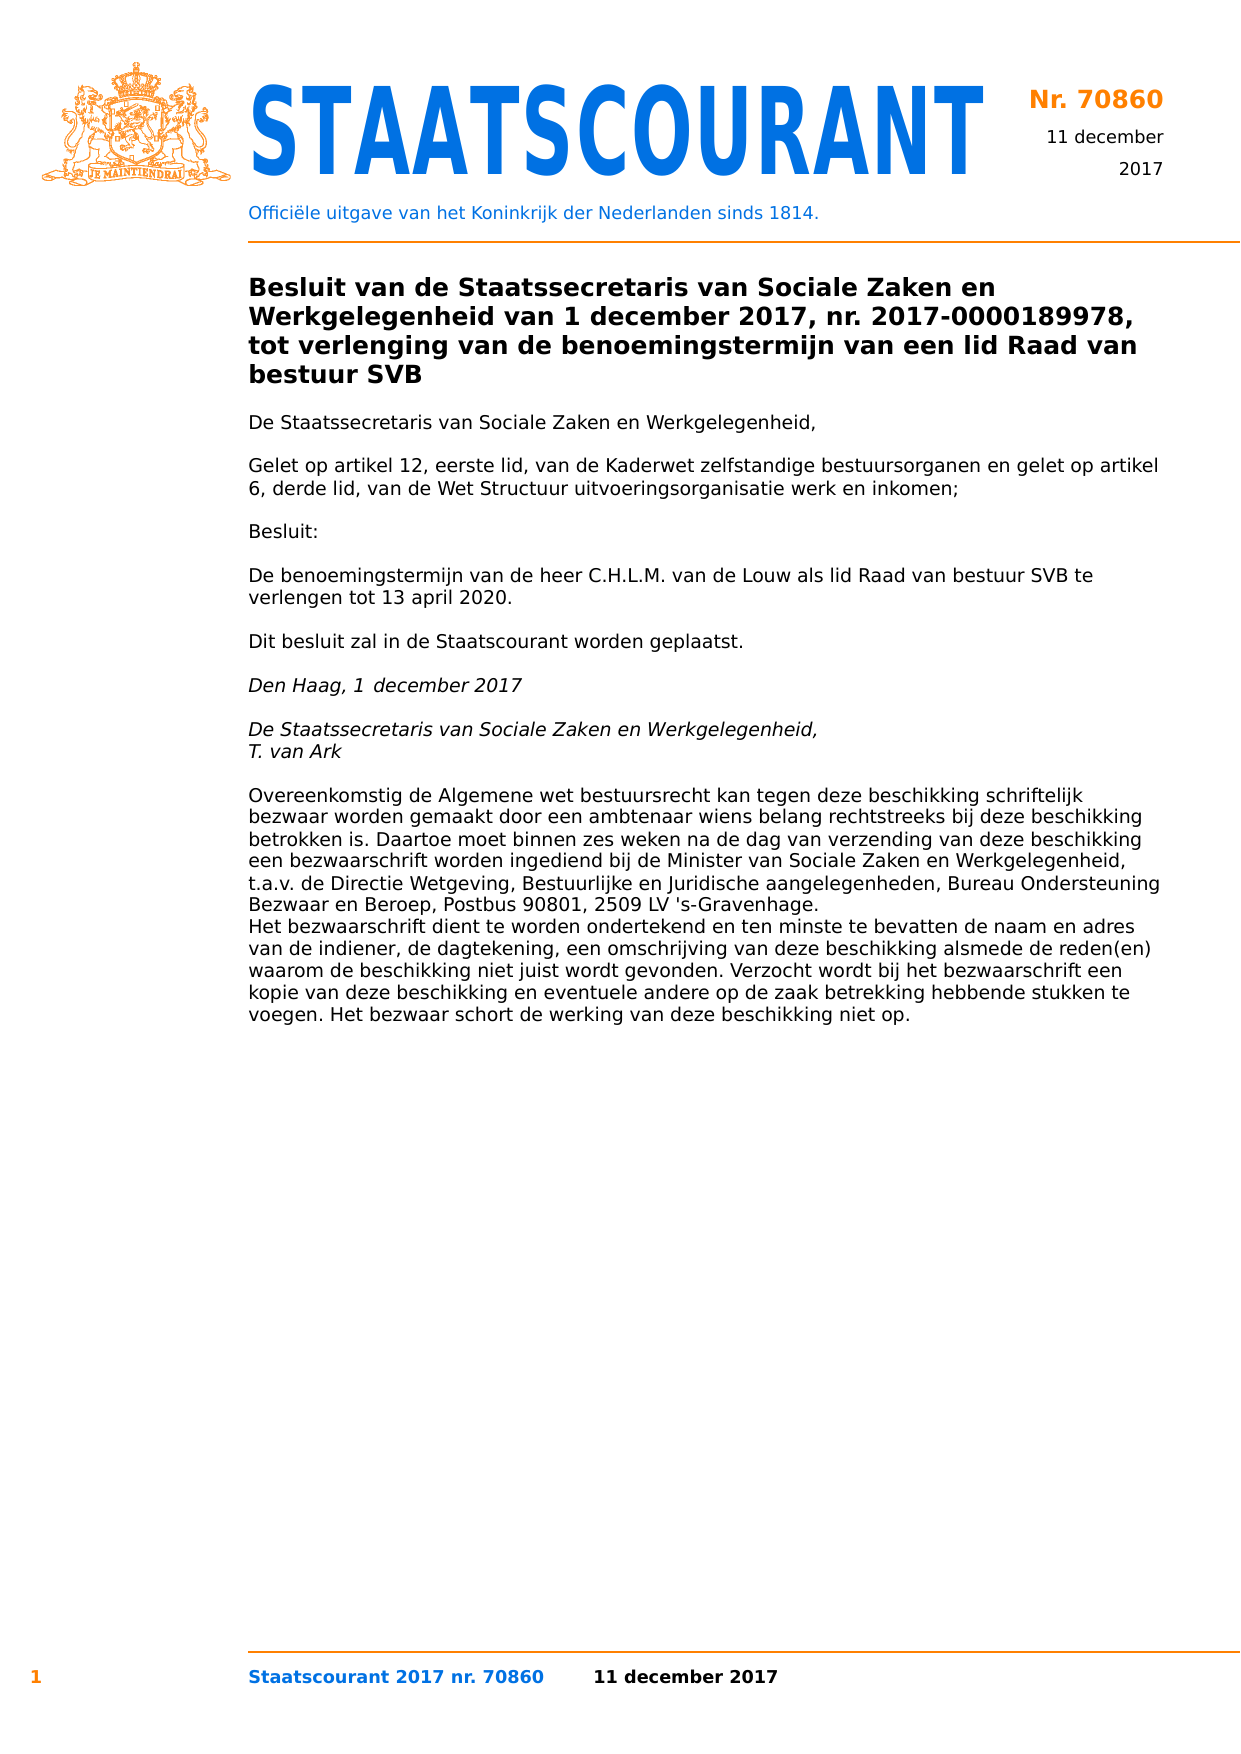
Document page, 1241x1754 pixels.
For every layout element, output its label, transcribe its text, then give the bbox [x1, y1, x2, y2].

text Den Haag, 1 december 2017 [248, 675, 1163, 697]
text De Staatssecretaris van Sociale Zaken en Werkgelegenheid, T. van Ark [248, 719, 1163, 763]
text Overeenkomstig de Algemene wet bestuursrecht kan tegen deze beschikking schriftelijk bezwaar worden gemaakt door een ambtenaar wiens belang rechtstreeks bij deze beschikking betrokken is. Daartoe moet binnen zes weken na de dag van verzending van deze beschikking een bezwaarschrift worden ingediend bij de Minister van Sociale Zaken en Werkgelegenheid, t.a.v. de Directie Wetgeving, Bestuurlijke en Juridische aangelegenheden, Bureau Ondersteuning Bezwaar en Beroep, Postbus 90801, 2509 LV 's-Gravenhage. [248, 784, 1163, 916]
text Besluit: [248, 521, 1163, 543]
table_cell 2017 [998, 153, 1240, 203]
text Het bezwaarschrift dient te worden ondertekend en ten minste te bevatten de naam en adres van de indiener, de dagtekening, een omschrijving van deze beschikking alsmede de reden(en) waarom de beschikking niet juist wordt gevonden. Verzocht wordt bij het bezwaarschrift een kopie van deze beschikking en eventuele andere op de zaak betrekking hebbende stukken te voegen. Het bezwaar schort de werking van deze beschikking niet op. [248, 916, 1163, 1026]
table_header STAATSCOURANT [248, 62, 998, 203]
table_cell 11 december [998, 121, 1240, 153]
text Gelet op artikel 12, eerste lid, van de Kaderwet zelfstandige bestuursorganen en gelet op artikel 6, derde lid, van de Wet Structuur uitvoeringsorganisatie werk en inkomen; [248, 455, 1163, 499]
subtitle Besluit van de Staatssecretaris van Sociale Zaken en Werkgelegenheid van 1 december 2017, nr. 2017-0000189978, tot verlenging van de benoemingstermijn van een lid Raad van bestuur SVB [248, 273, 1163, 390]
text De benoemingstermijn van de heer C.H.L.M. van de Louw als lid Raad van bestuur SVB te verlengen tot 13 april 2020. [248, 565, 1163, 609]
picture [41, 62, 231, 186]
text De Staatssecretaris van Sociale Zaken en Werkgelegenheid, [248, 412, 1163, 433]
table_cell Officiële uitgave van het Koninkrijk der Nederlanden sinds 1814. [248, 203, 1240, 241]
table_header Nr. 70860 [998, 62, 1240, 121]
text Dit besluit zal in de Staatscourant worden geplaatst. [248, 631, 1163, 653]
table_header [25, 62, 248, 241]
